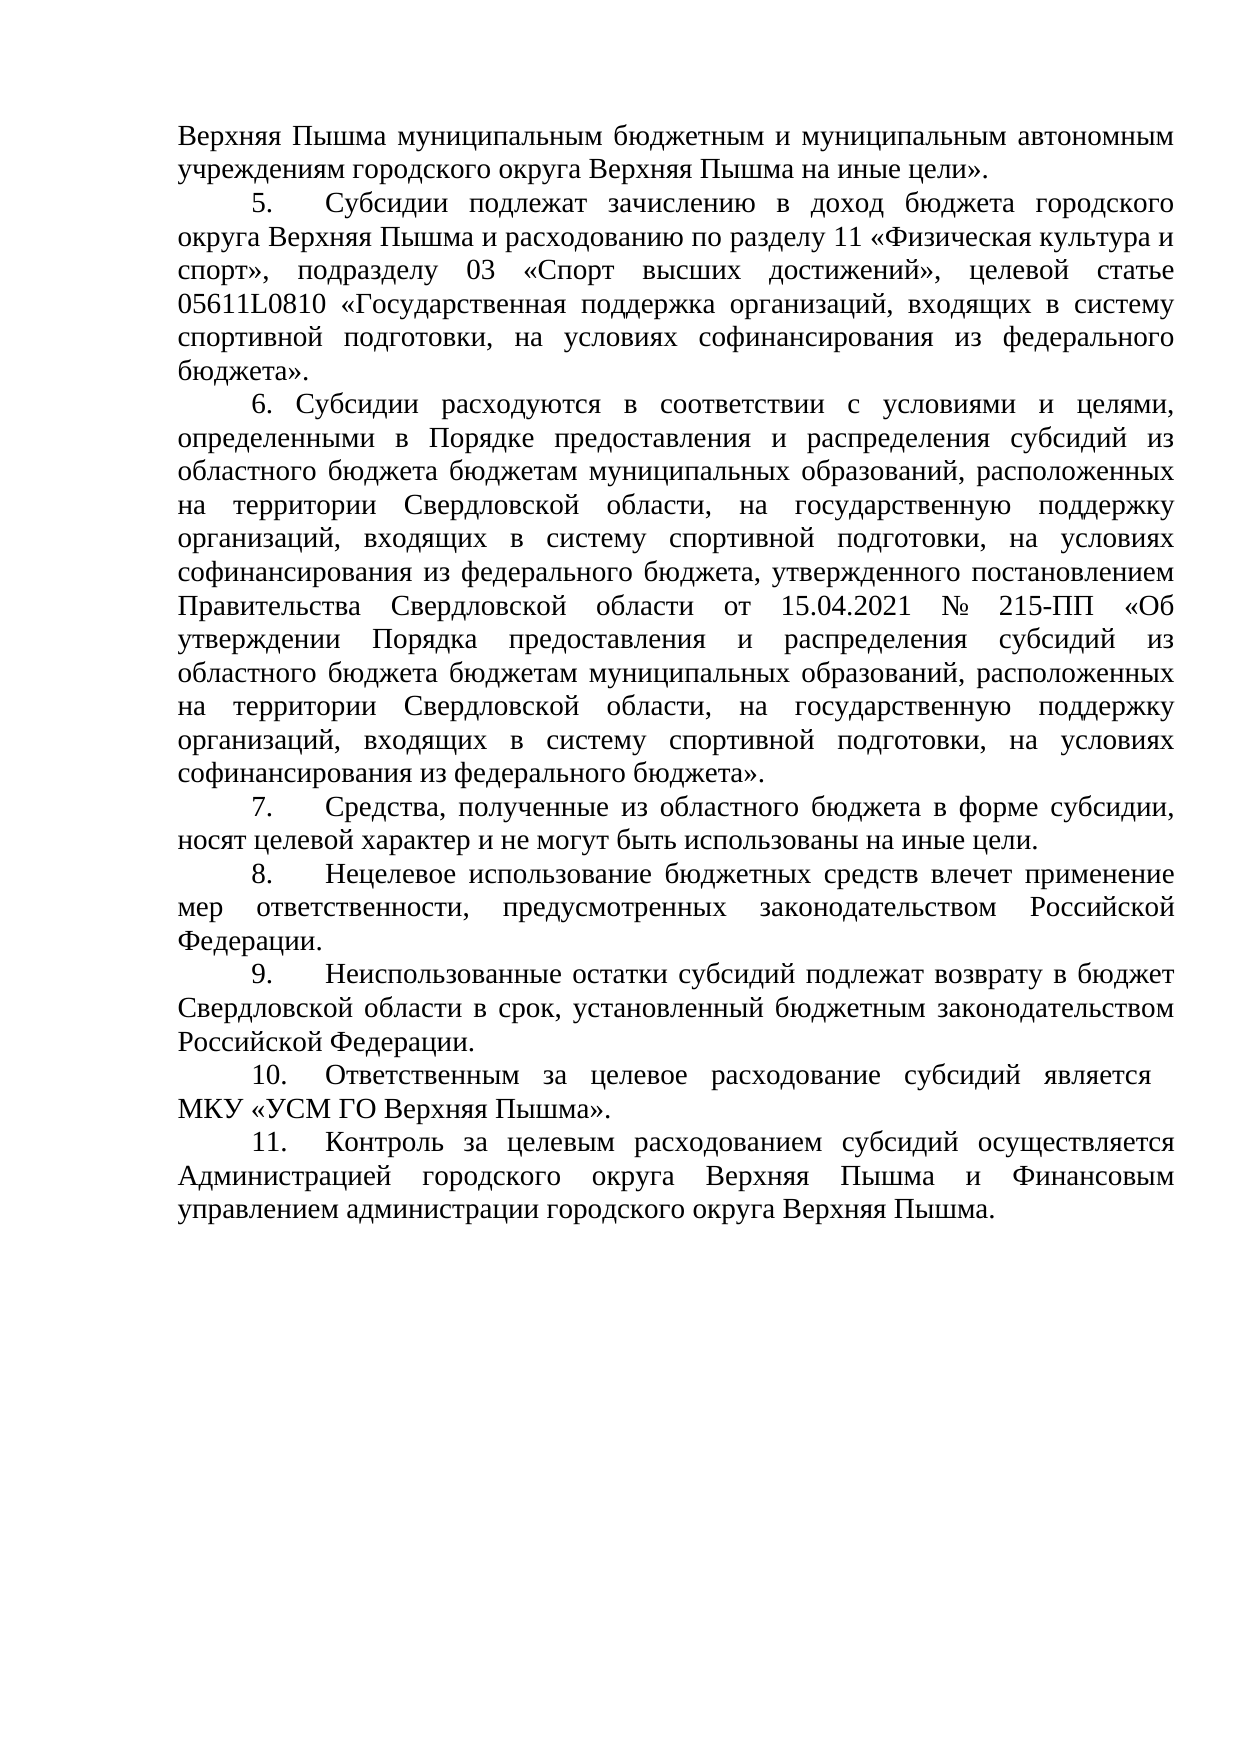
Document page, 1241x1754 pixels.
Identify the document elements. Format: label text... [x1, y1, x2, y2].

list Верхняя Пышма муниципальным бюджетным и муниципальным автономным учреждениям городского округа Верхняя Пышма на иные цели». [177, 118, 1175, 185]
text 9. Неиспользованные остатки субсидий подлежат возврату в бюджет Свердловской области в срок, установленный бюджетным законодательством Российской Федерации. [177, 957, 1175, 1057]
text 7. Средства, полученные из областного бюджета в форме субсидии, носят целевой характер и не могут быть использованы на иные цели. [177, 789, 1175, 856]
text 8. Нецелевое использование бюджетных средств влечет применение мер ответственности, предусмотренных законодательством Российской Федерации. [177, 856, 1175, 957]
text 6. Субсидии расходуются в соответствии с условиями и целями, определенными в Порядке предоставления и распределения субсидий из областного бюджета бюджетам муниципальных образований, расположенных на территории Свердловской области, на государственную поддержку организаций, входящих в систему спортивной подготовки, на условиях софинансирования из федерального бюджета, утвержденного постановлением Правительства Свердловской области от 15.04.2021 № 215-ПП «Об утверждении Порядка предоставления и распределения субсидий из областного бюджета бюджетам муниципальных образований, расположенных на территории Свердловской области, на государственную поддержку организаций, входящих в систему спортивной подготовки, на условиях софинансирования из федерального бюджета». [177, 386, 1175, 789]
text 10. Ответственным за целевое расходование субсидий является МКУ «УСМ ГО Верхняя Пышма». [177, 1057, 1175, 1124]
text 11. Контроль за целевым расходованием субсидий осуществляется Администрацией городского округа Верхняя Пышма и Финансовым управлением администрации городского округа Верхняя Пышма. [177, 1124, 1175, 1225]
list Субсидии подлежат зачислению в доход бюджета городского округа Верхняя Пышма и расходованию по разделу 11 «Физическая культура и спорт», подразделу 03 «Спорт высших достижений», целевой статье 05611L0810 «Государственная поддержка организаций, входящих в систему спортивной подготовки, на условиях софинансирования из федерального бюджета». [177, 185, 1175, 386]
